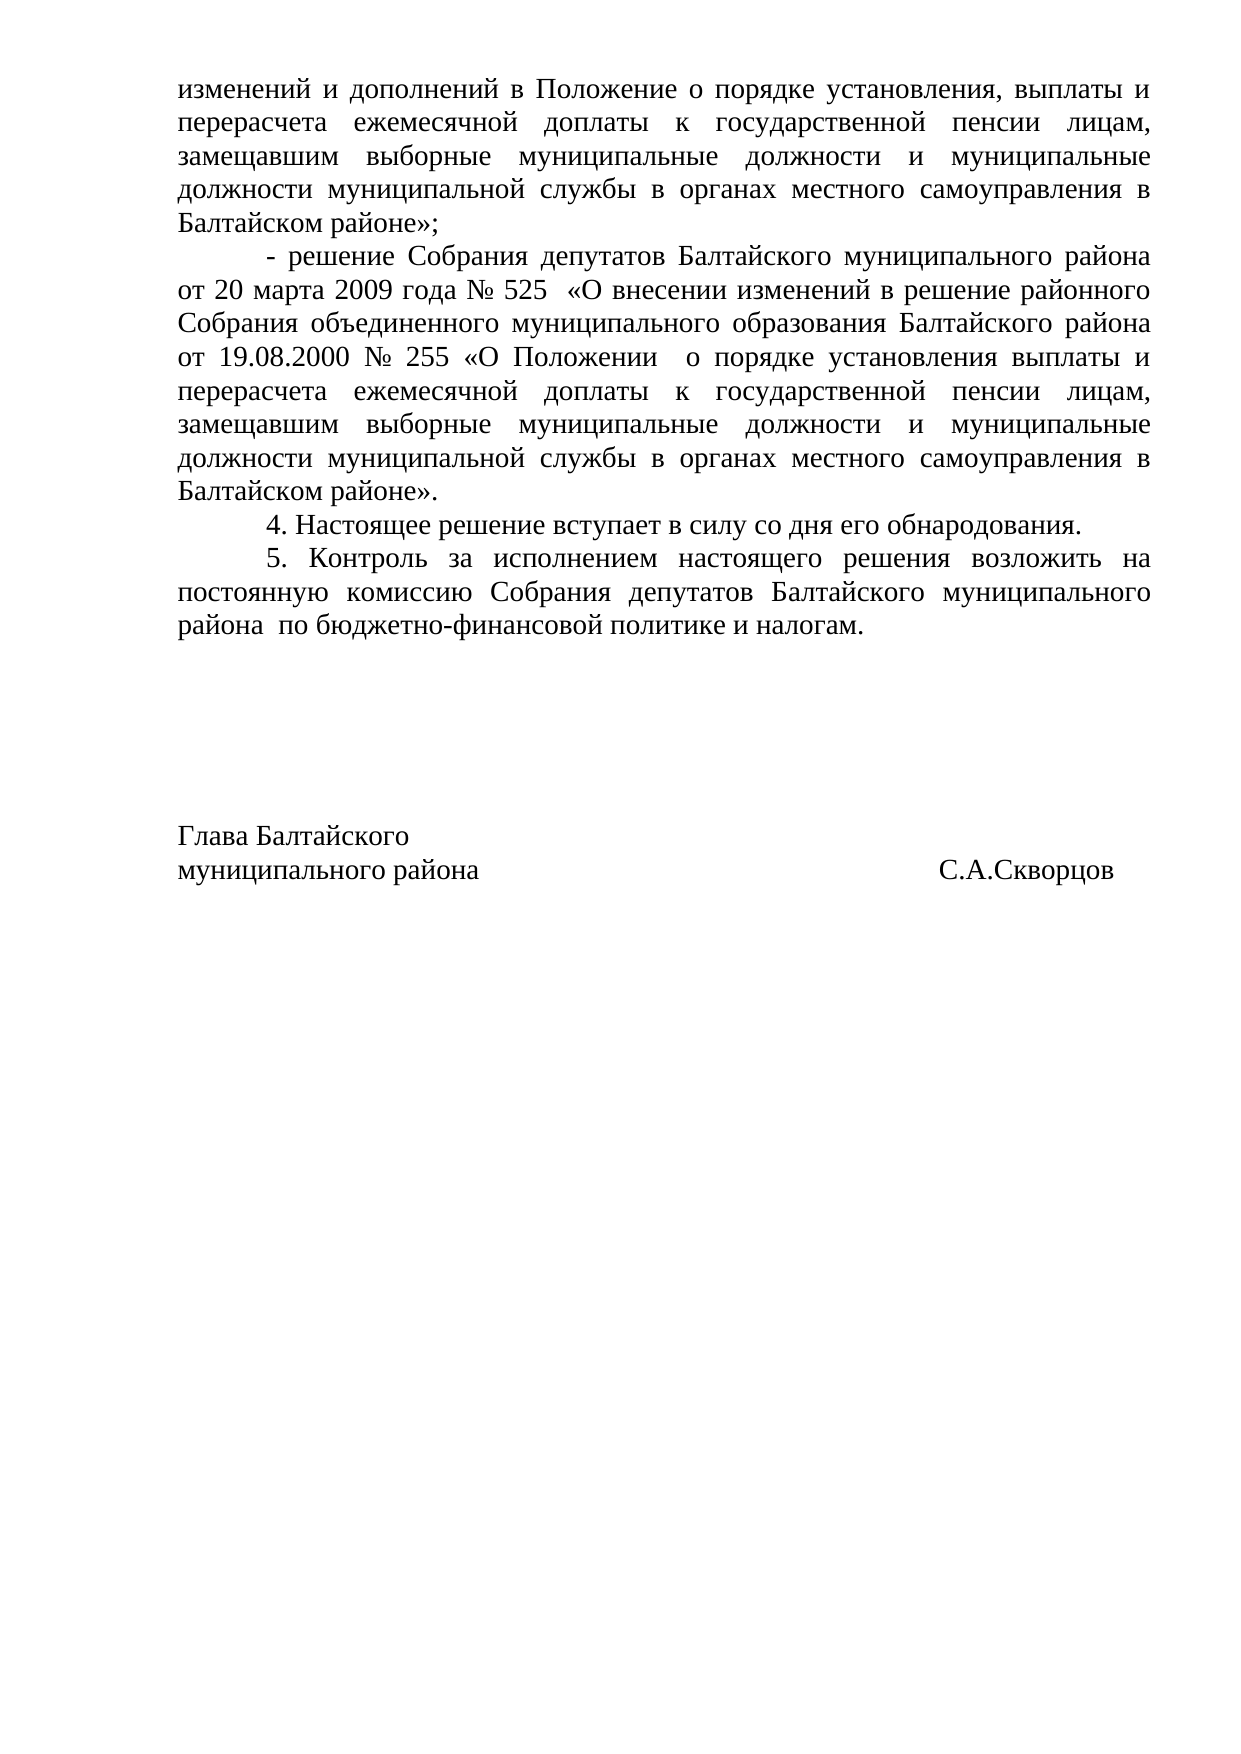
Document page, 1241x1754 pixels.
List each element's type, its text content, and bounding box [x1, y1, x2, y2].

text 4. Настоящее решение вступает в силу со дня его обнародования. [177, 507, 1152, 540]
text - решение Собрания депутатов Балтайского муниципального района от 20 марта 2009 года № 525 «О внесении изменений в решение районного Собрания объединенного муниципального образования Балтайского района от 19.08.2000 № 255 «О Положении о порядке установления выплаты и перерасчета ежемесячной доплаты к государственной пенсии лицам, замещавшим выборные муниципальные должности и муниципальные должности муниципальной службы в органах местного самоуправления в Балтайском районе». [177, 238, 1152, 507]
text Глава Балтайского [177, 818, 1152, 852]
text муниципального района С.А.Скворцов [177, 852, 1152, 885]
text изменений и дополнений в Положение о порядке установления, выплаты и перерасчета ежемесячной доплаты к государственной пенсии лицам, замещавшим выборные муниципальные должности и муниципальные должности муниципальной службы в органах местного самоуправления в Балтайском районе»; [177, 71, 1152, 238]
text 5. Контроль за исполнением настоящего решения возложить на постоянную комиссию Собрания депутатов Балтайского муниципального района по бюджетно-финансовой политике и налогам. [177, 540, 1152, 641]
